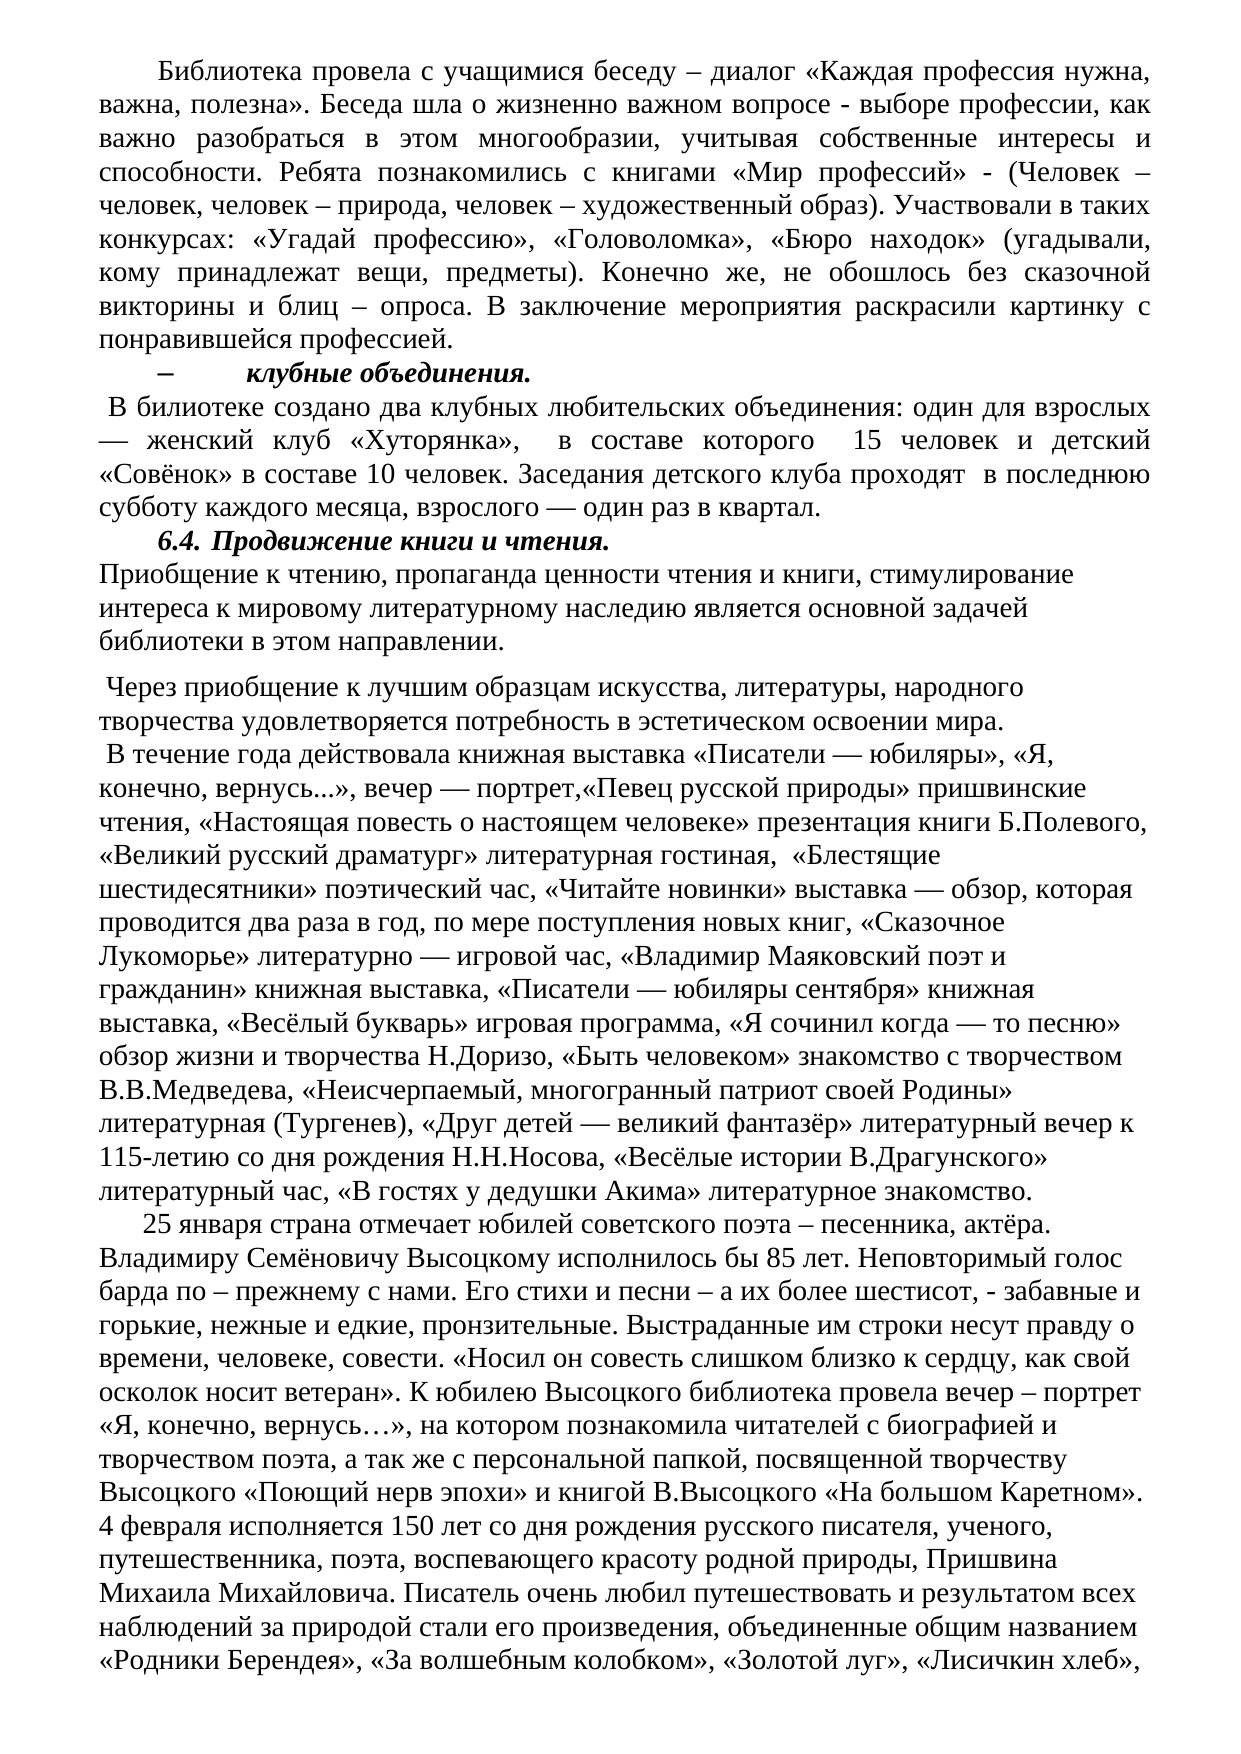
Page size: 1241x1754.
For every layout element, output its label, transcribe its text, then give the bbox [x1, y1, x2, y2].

list В течение года действовала книжная выставка «Писатели — юбиляры», «Я, конечно, вернусь...», вечер — портрет,«Певец русской природы» пришвинские чтения, «Настоящая повесть о настоящем человеке» презентация книги Б.Полевого, «Великий русский драматург» литературная гостиная, «Блестящие шестидесятники» поэтический час, «Читайте новинки» выставка — обзор, которая проводится два раза в год, по мере поступления новых книг, «Сказочное Лукоморье» литературно — игровой час, «Владимир Маяковский поэт и гражданин» книжная выставка, «Писатели — юбиляры сентября» книжная выставка, «Весёлый букварь» игровая программа, «Я сочинил когда — то песню» обзор жизни и творчества Н.Доризо, «Быть человеком» знакомство с творчеством В.В.Медведева, «Неисчерпаемый, многогранный патриот своей Родины» литературная (Тургенев), «Друг детей — великий фантазёр» литературный вечер к 115-летию со дня рождения Н.Н.Носова, «Весёлые истории В.Драгунского» литературный час, «В гостях у дедушки Акима» литературное знакомство. [98, 737, 1152, 1206]
list В билиотеке создано два клубных любительских объединения: один для взрослых — женский клуб «Хуторянка», в составе которого 15 человек и детский «Совёнок» в составе 10 человек. Заседания детского клуба проходят в последнюю субботу каждого месяца, взрослого — один раз в квартал. [98, 389, 1152, 523]
text Библиотека провела с учащимися беседу – диалог «Каждая профессия нужна, важна, полезна». Беседа шла о жизненно важном вопросе - выборе профессии, как важно разобраться в этом многообразии, учитывая собственные интересы и способности. Ребята познакомились с книгами «Мир профессий» - (Человек – человек, человек – природа, человек – художественный образ). Участвовали в таких конкурсах: «Угадай профессию», «Головоломка», «Бюро находок» (угадывали, кому принадлежат вещи, предметы). Конечно же, не обошлось без сказочной викторины и блиц – опроса. В заключение мероприятия раскрасили картинку с понравившейся профессией. [98, 53, 1152, 355]
list Приобщение к чтению, пропаганда ценности чтения и книги, стимулирование интереса к мировому литературному наследию является основной задачей библиотеки в этом направлении. [98, 556, 1152, 657]
list 25 января страна отмечает юбилей советского поэта – песенника, актёра. Владимиру Семёновичу Высоцкому исполнилось бы 85 лет. Неповторимый голос барда по – прежнему с нами. Его стихи и песни – а их более шестисот, - забавные и горькие, нежные и едкие, пронзительные. Выстраданные им строки несут правду о времени, человеке, совести. «Носил он совесть слишком близко к сердцу, как свой осколок носит ветеран». К юбилею Высоцкого библиотека провела вечер – портрет «Я, конечно, вернусь…», на котором познакомила читателей с биографией и творчеством поэта, а так же с персональной папкой, посвященной творчеству Высоцкого «Поющий нерв эпохи» и книгой В.Высоцкого «На большом Каретном». [98, 1206, 1152, 1508]
list клубные объединения. [98, 355, 1152, 389]
text 4 февраля исполняется 150 лет со дня рождения русского писателя, ученого, путешественника, поэта, воспевающего красоту родной природы, Пришвина Михаила Михайловича. Писатель очень любил путешествовать и результатом всех наблюдений за природой стали его произведения, объединенные общим названием «Родники Берендея», «За волшебным колобком», «Золотой луг», «Лисичкин хлеб», [98, 1508, 1152, 1676]
list Продвижение книги и чтения. [98, 523, 1152, 556]
text Через приобщение к лучшим образцам искусства, литературы, народного творчества удовлетворяется потребность в эстетическом освоении мира. [98, 669, 1152, 737]
